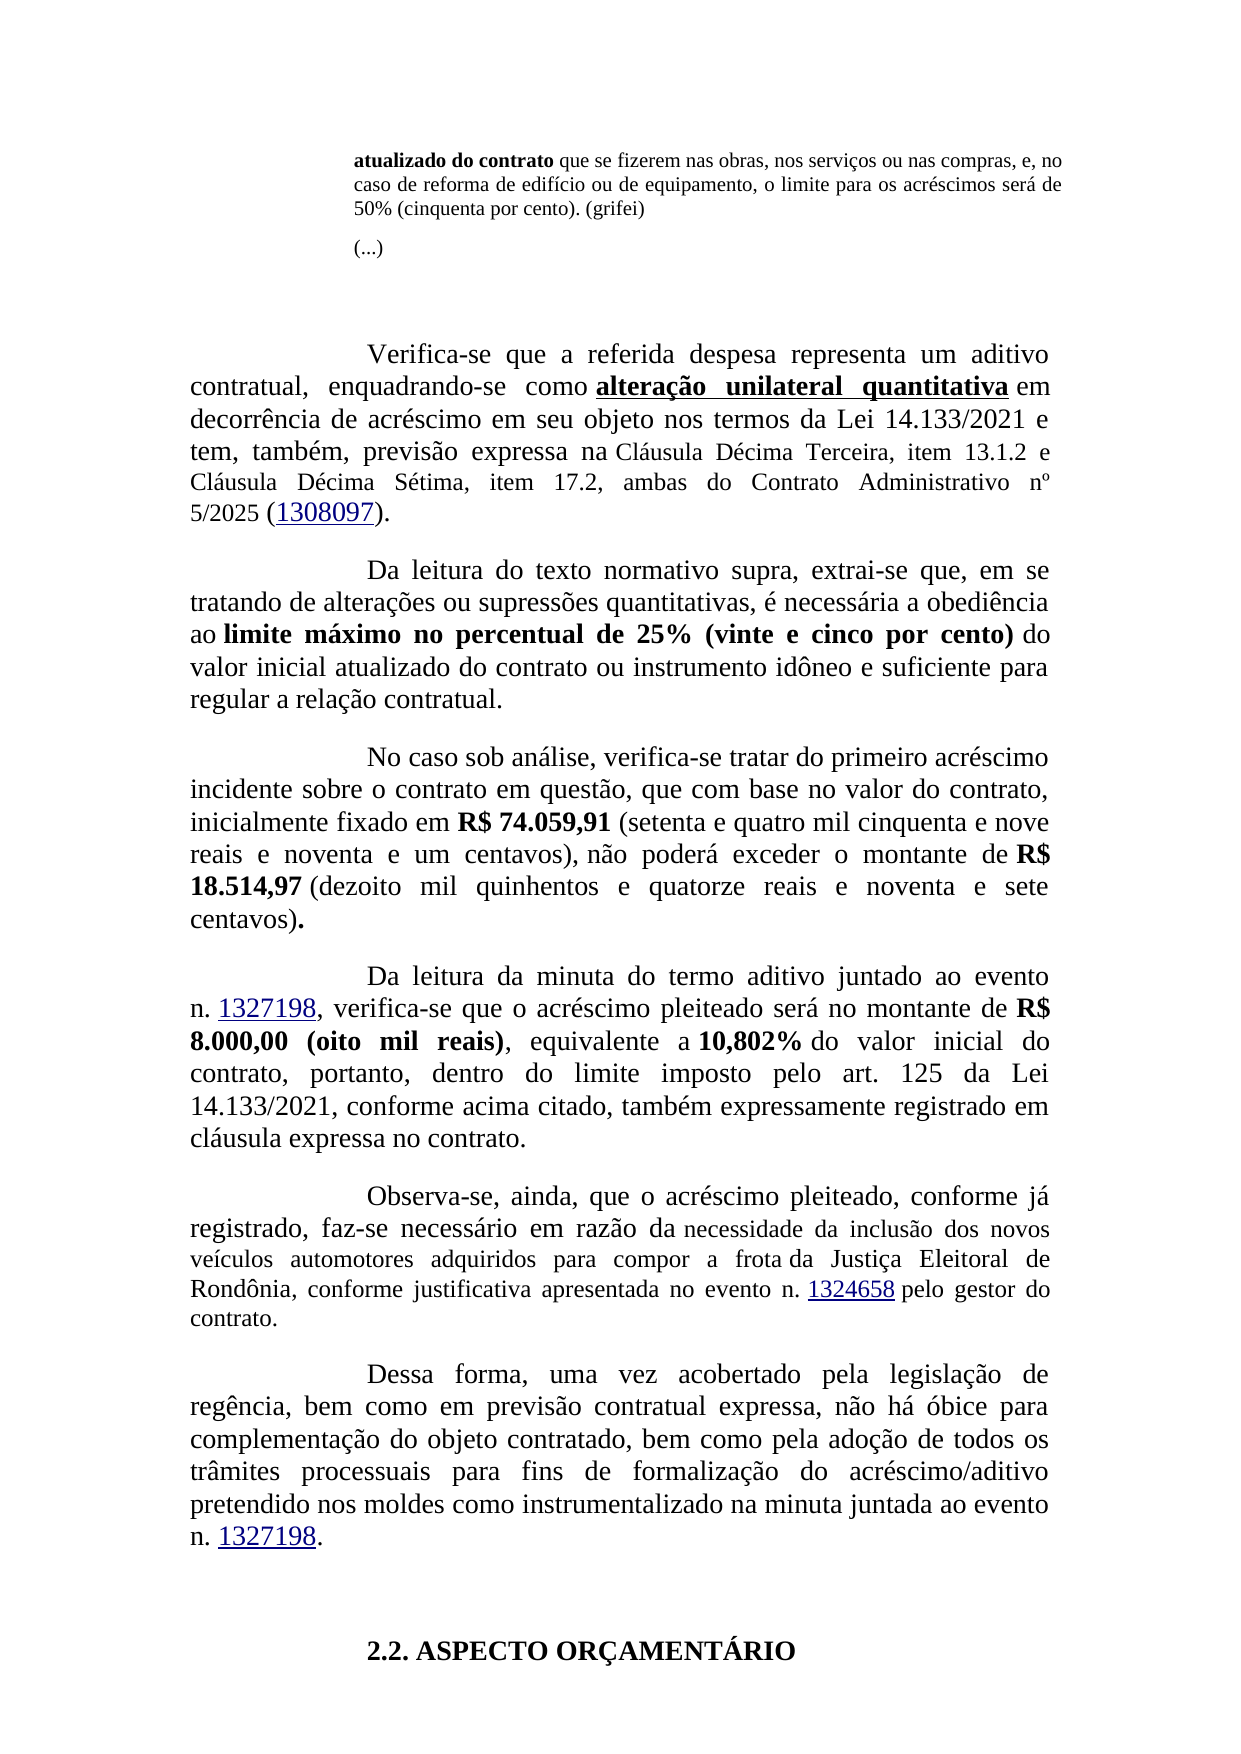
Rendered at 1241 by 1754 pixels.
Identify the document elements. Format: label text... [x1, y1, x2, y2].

text Dessa forma, uma vez acobertado pela legislação de regência, bem como em previsão contratual expressa, não há óbice para complementação do objeto contratado, bem como pela adoção de todos os trâmites processuais para fins de formalização do acréscimo/aditivo pretendido nos moldes como instrumentalizado na minuta juntada ao evento n. 1327198. [190, 1357, 1051, 1551]
text Observa-se, ainda, que o acréscimo pleiteado, conforme já registrado, faz-se necessário em razão da necessidade da inclusão dos novos veículos automotores adquiridos para compor a frota da Justiça Eleitoral de Rondônia, conforme justificativa apresentada no evento n. 1324658 pelo gestor do contrato. [190, 1178, 1051, 1332]
text No caso sob análise, verifica-se tratar do primeiro acréscimo incidente sobre o contrato em questão, que com base no valor do contrato, inicialmente fixado em R$ 74.059,91 (setenta e quatro mil cinquenta e nove reais e noventa e um centavos), não poderá exceder o montante de R$ 18.514,97 (dezoito mil quinhentos e quatorze reais e noventa e sete centavos). [190, 740, 1051, 934]
text Verifica-se que a referida despesa representa um aditivo contratual, enquadrando-se como alteração unilateral quantitativa em decorrência de acréscimo em seu objeto nos termos da Lei 14.133/2021 e tem, também, previsão expressa na Cláusula Décima Terceira, item 13.1.2 e Cláusula Décima Sétima, item 17.2, ambas do Contrato Administrativo nº 5/2025 (1308097). [190, 337, 1051, 528]
text atualizado do contrato que se fizerem nas obras, nos serviços ou nas compras, e, no caso de reforma de edifício ou de equipamento, o limite para os acréscimos será de 50% (cinquenta por cento). (grifei) [354, 147, 1063, 220]
text Da leitura da minuta do termo aditivo juntado ao evento n. 1327198, verifica-se que o acréscimo pleiteado será no montante de R$ 8.000,00 (oito mil reais), equivalente a 10,802% do valor inicial do contrato, portanto, dentro do limite imposto pelo art. 125 da Lei 14.133/2021, conforme acima citado, também expressamente registrado em cláusula expressa no contrato. [190, 959, 1051, 1153]
text (...) [354, 235, 1063, 259]
text Da leitura do texto normativo supra, extrai-se que, em se tratando de alterações ou supressões quantitativas, é necessária a obediência ao limite máximo no percentual de 25% (vinte e cinco por cento) do valor inicial atualizado do contrato ou instrumento idôneo e suficiente para regular a relação contratual. [190, 553, 1051, 715]
text 2.2. ASPECTO ORÇAMENTÁRIO [190, 1634, 1051, 1666]
